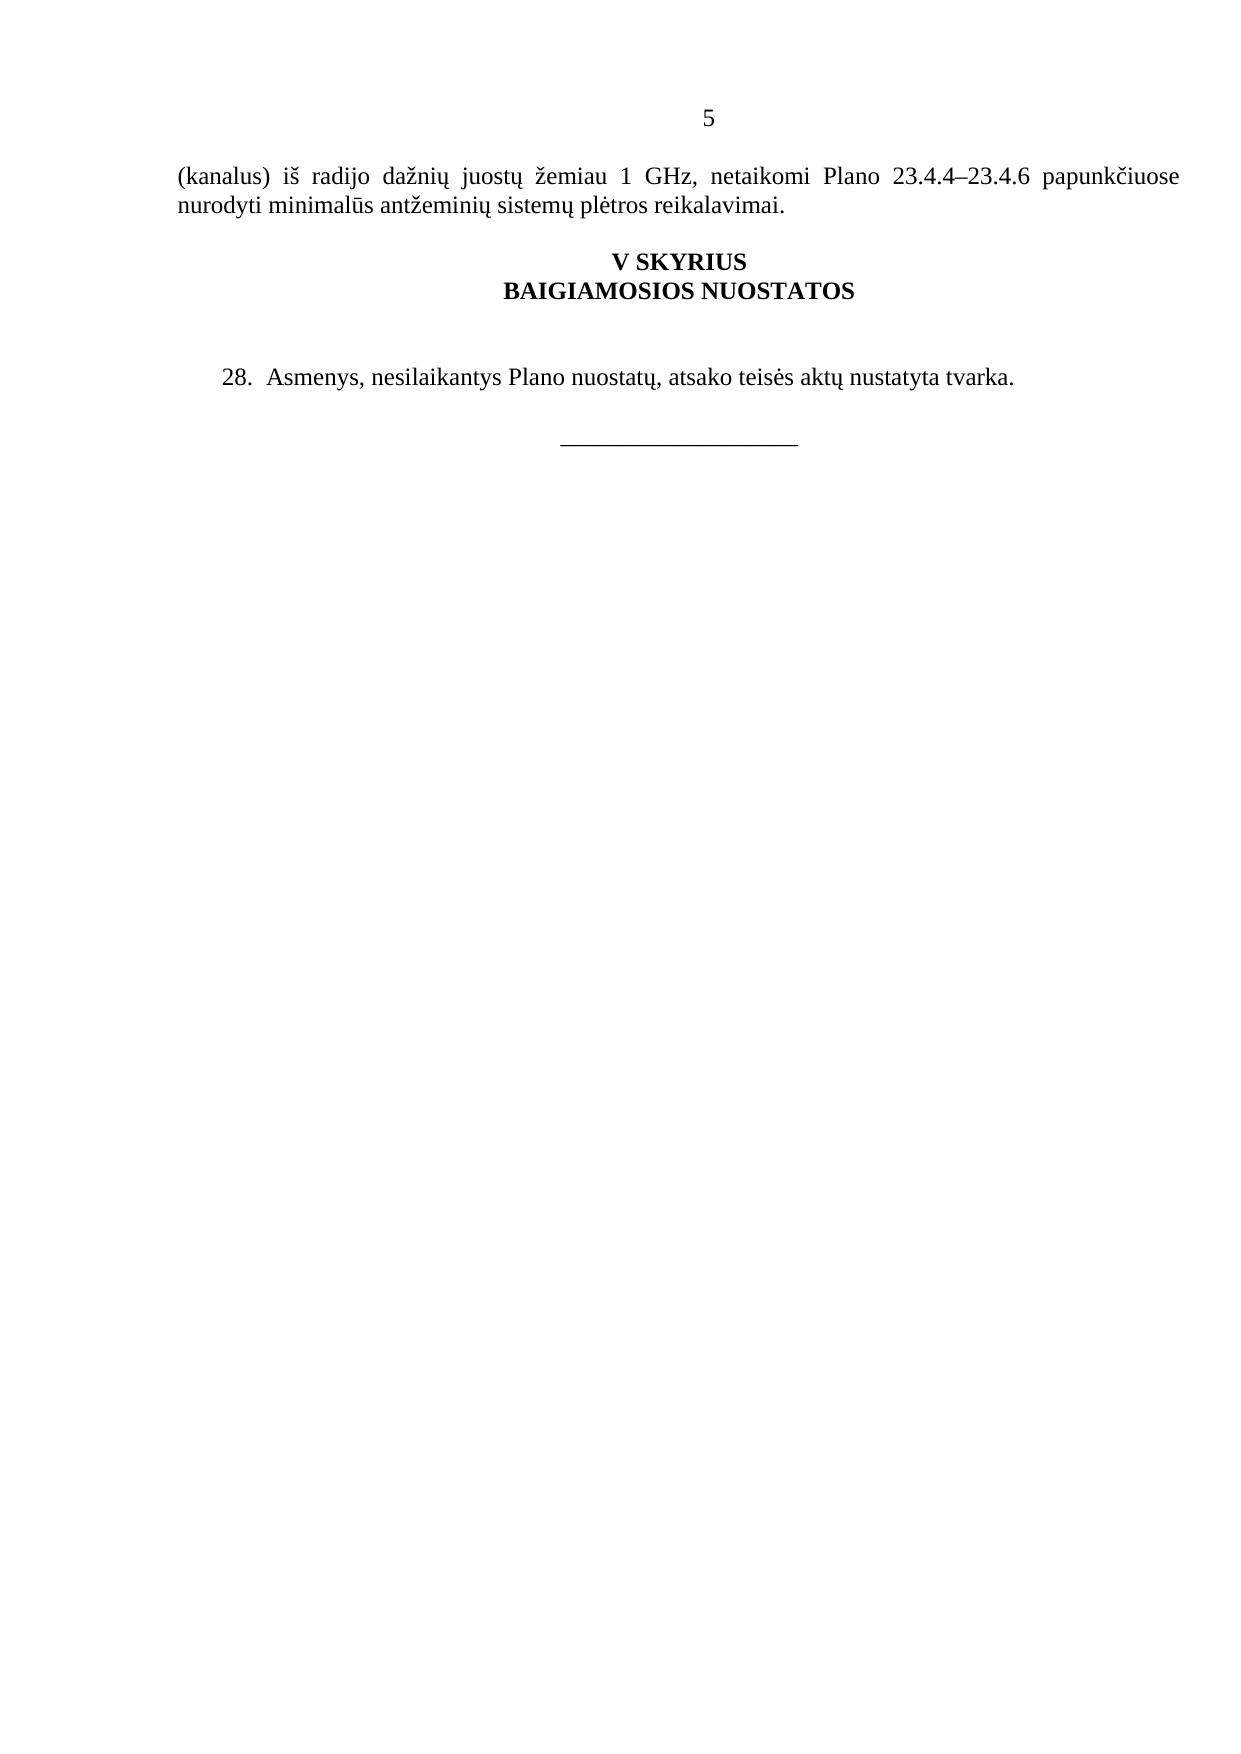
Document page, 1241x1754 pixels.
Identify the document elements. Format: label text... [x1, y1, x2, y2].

text (kanalus) iš radijo dažnių juostų žemiau 1 GHz, netaikomi Plano 23.4.4–23.4.6 papunkčiuose nurodyti minimalūs antžeminių sistemų plėtros reikalavimai. [177, 161, 1181, 218]
text BAIGIAMOSIOS NUOSTATOS [177, 276, 1181, 305]
text ___________________ [177, 420, 1181, 448]
text V SKYRIUS [177, 247, 1181, 276]
text 28. Asmenys, nesilaikantys Plano nuostatų, atsako teisės aktų nustatyta tvarka. [177, 362, 1181, 391]
